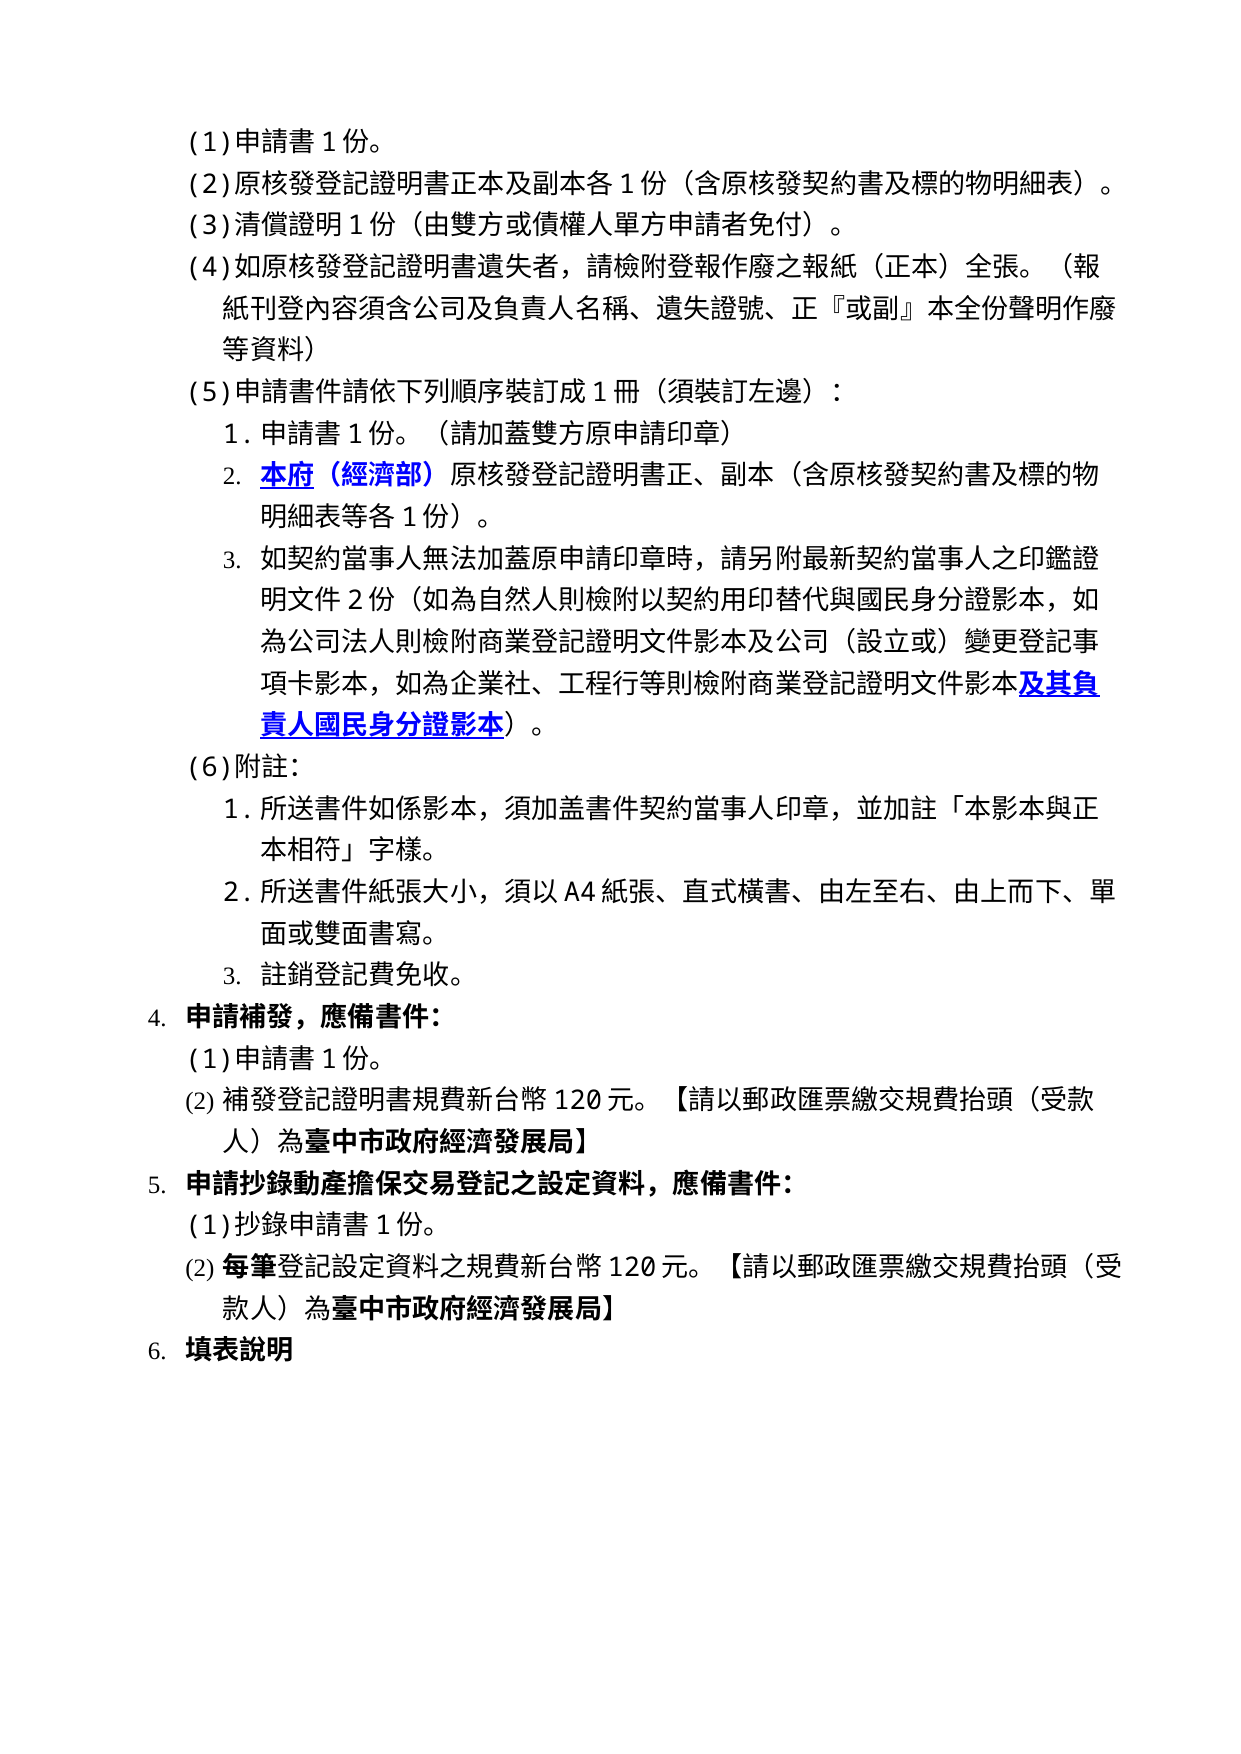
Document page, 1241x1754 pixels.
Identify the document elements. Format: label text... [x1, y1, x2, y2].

list 申請書1份。（請加蓋雙方原申請印章） [223, 410, 1122, 451]
list 申請書件請依下列順序裝訂成1冊（須裝訂左邊）： [185, 368, 1122, 410]
list 原核發登記證明書正本及副本各1份（含原核發契約書及標的物明細表）。 [185, 160, 1122, 201]
list 如契約當事人無法加蓋原申請印章時，請另附最新契約當事人之印鑑證明文件2份（如為自然人則檢附以契約用印替代與國民身分證影本，如為公司法人則檢附商業登記證明文件影本及公司（設立或）變更登記事項卡影本，如為企業社、工程行等則檢附商業登記證明文件影本及其負責人國民身分證影本）。 [223, 535, 1122, 743]
list 每筆登記設定資料之規費新台幣120元。【請以郵政匯票繳交規費抬頭（受款人）為臺中市政府經濟發展局】 [185, 1243, 1122, 1326]
list 抄錄申請書1份。 [185, 1201, 1122, 1243]
list 附註： [185, 743, 1122, 785]
list 填表說明 [148, 1326, 1122, 1368]
list 申請書1份。 [185, 118, 1122, 160]
list 註銷登記費免收。 [223, 951, 1122, 993]
list 申請書1份。 [185, 1035, 1122, 1076]
list 本府（經濟部）原核發登記證明書正、副本（含原核發契約書及標的物明細表等各1份）。 [223, 451, 1122, 535]
list 如原核發登記證明書遺失者，請檢附登報作廢之報紙（正本）全張。（報紙刊登內容須含公司及負責人名稱、遺失證號、正『或副』本全份聲明作廢等資料） [185, 243, 1122, 368]
list 申請抄錄動產擔保交易登記之設定資料，應備書件： [148, 1160, 1122, 1201]
list 申請補發，應備書件： [148, 993, 1122, 1035]
list 所送書件如係影本，須加盖書件契約當事人印章，並加註「本影本與正本相符」字樣。 [223, 785, 1122, 868]
list 所送書件紙張大小，須以A4紙張、直式橫書、由左至右、由上而下、單面或雙面書寫。 [223, 868, 1122, 951]
list 補發登記證明書規費新台幣120元。【請以郵政匯票繳交規費抬頭（受款人）為臺中市政府經濟發展局】 [185, 1076, 1122, 1160]
list 清償證明1份（由雙方或債權人單方申請者免付）。 [185, 201, 1122, 243]
